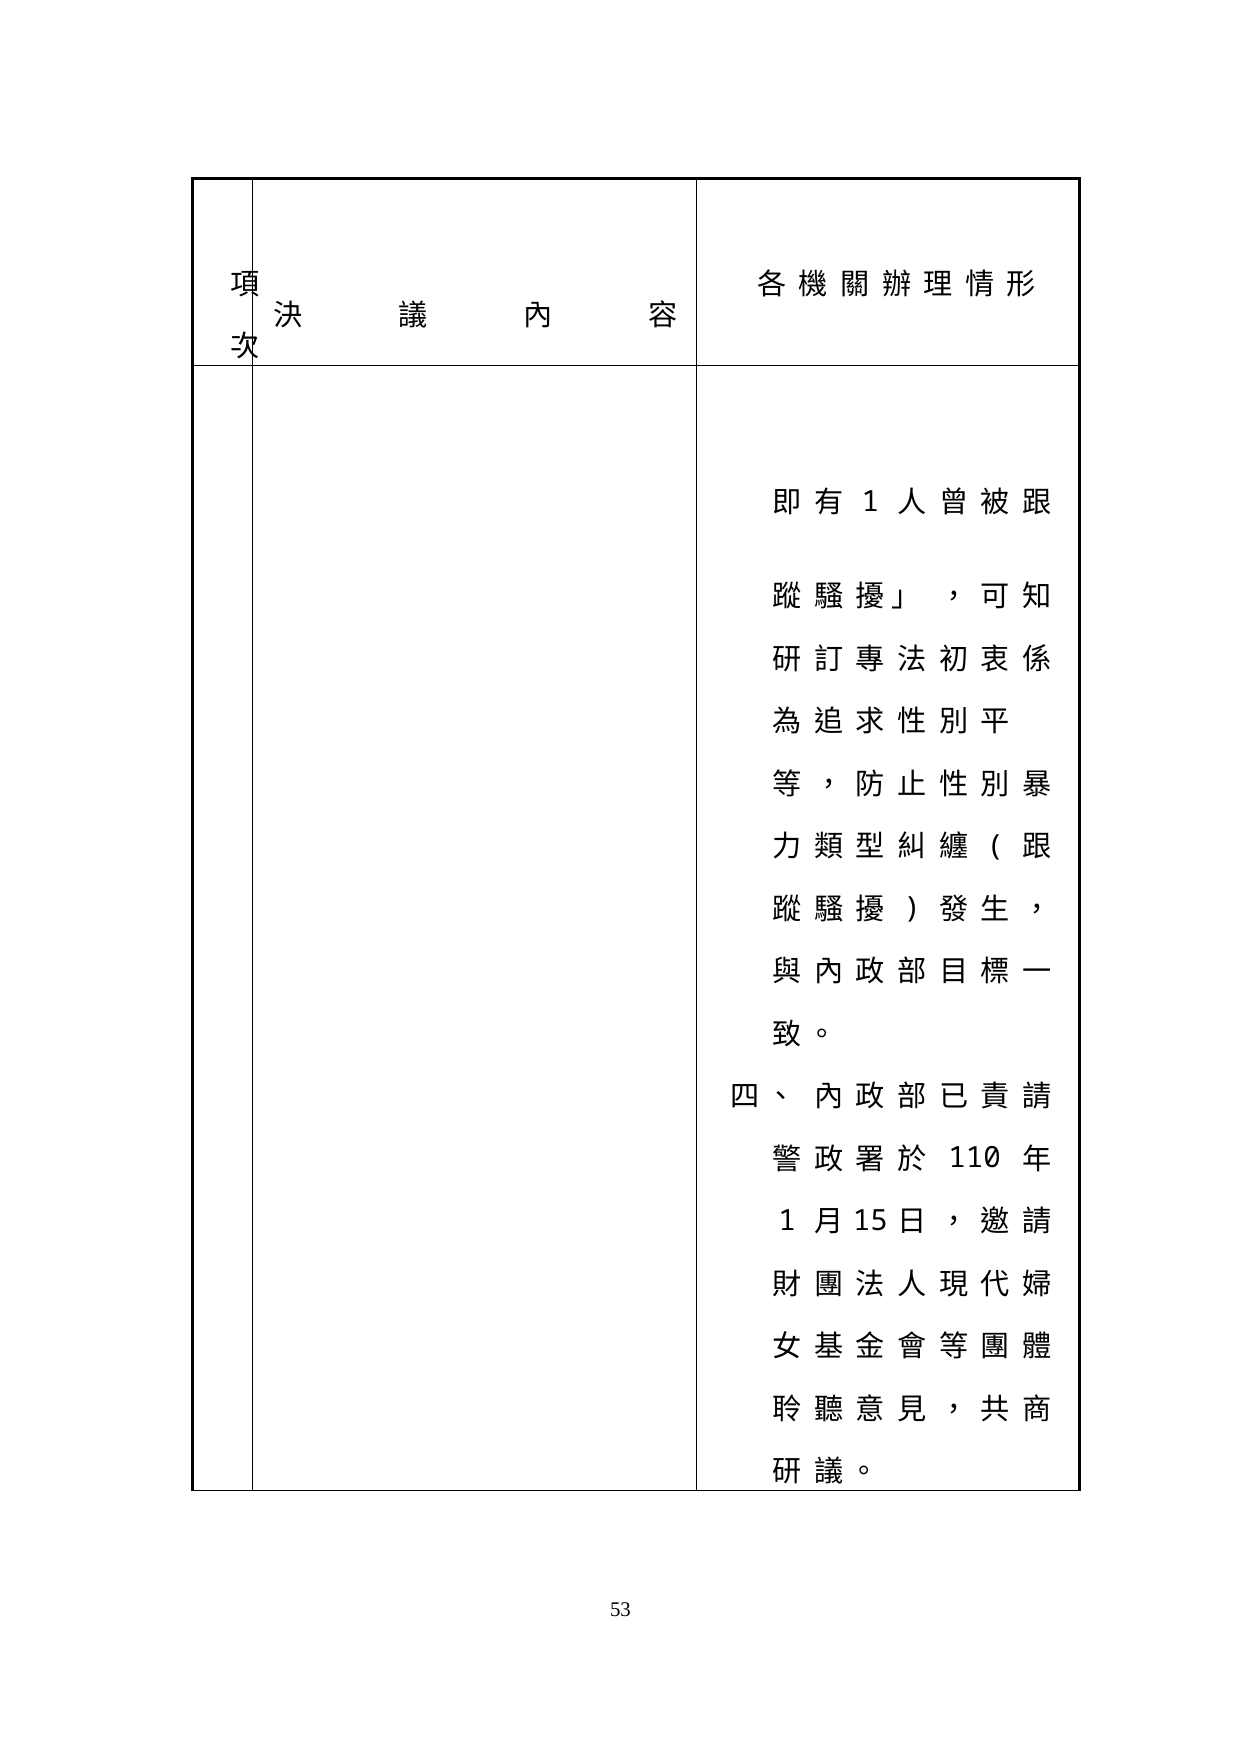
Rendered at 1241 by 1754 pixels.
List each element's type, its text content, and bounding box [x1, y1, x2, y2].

table_header 項次 [194, 180, 252, 365]
table_cell 12. [194, 366, 252, 1490]
table_cell 【內政委員會-歲出部分-內政部主管-內政部】 (一)110年度內政部單位預算第1目「一般行政」編列14億1,080萬9千元，凍結100萬元，俟內政部就下列各案向立法院內政委員會提出書面報告後，始得動支。 1.糾纏行為防制法或跟蹤騷擾防制法等相關草案，已於立法院內政委員會進行審議，請內政部除應儘速提出相關修法版本送至立法院審議，亦應積極評估並規劃相關配套措施，爰凍結該項預算，俟內政部針對修法進程及立法通過後所需配套措施之規劃，於1個月內向立法院內政委員會提出書面報告後，始得動支。 [253, 366, 696, 1490]
table_cell 即有1人曾被跟蹤騷擾」，可知研訂專法初衷係為追求性別平等，防止性別暴力類型糾纏(跟蹤騷擾)發生，與內政部目標一致。 四、內政部已責請警政署於110年1月15日，邀請財團法人現代婦女基金會等團體聆聽意見，共商研議。 [697, 366, 1078, 1490]
table_header 各機關辦理情形 [697, 180, 1078, 365]
table_header 決 議 內 容 [253, 180, 696, 365]
